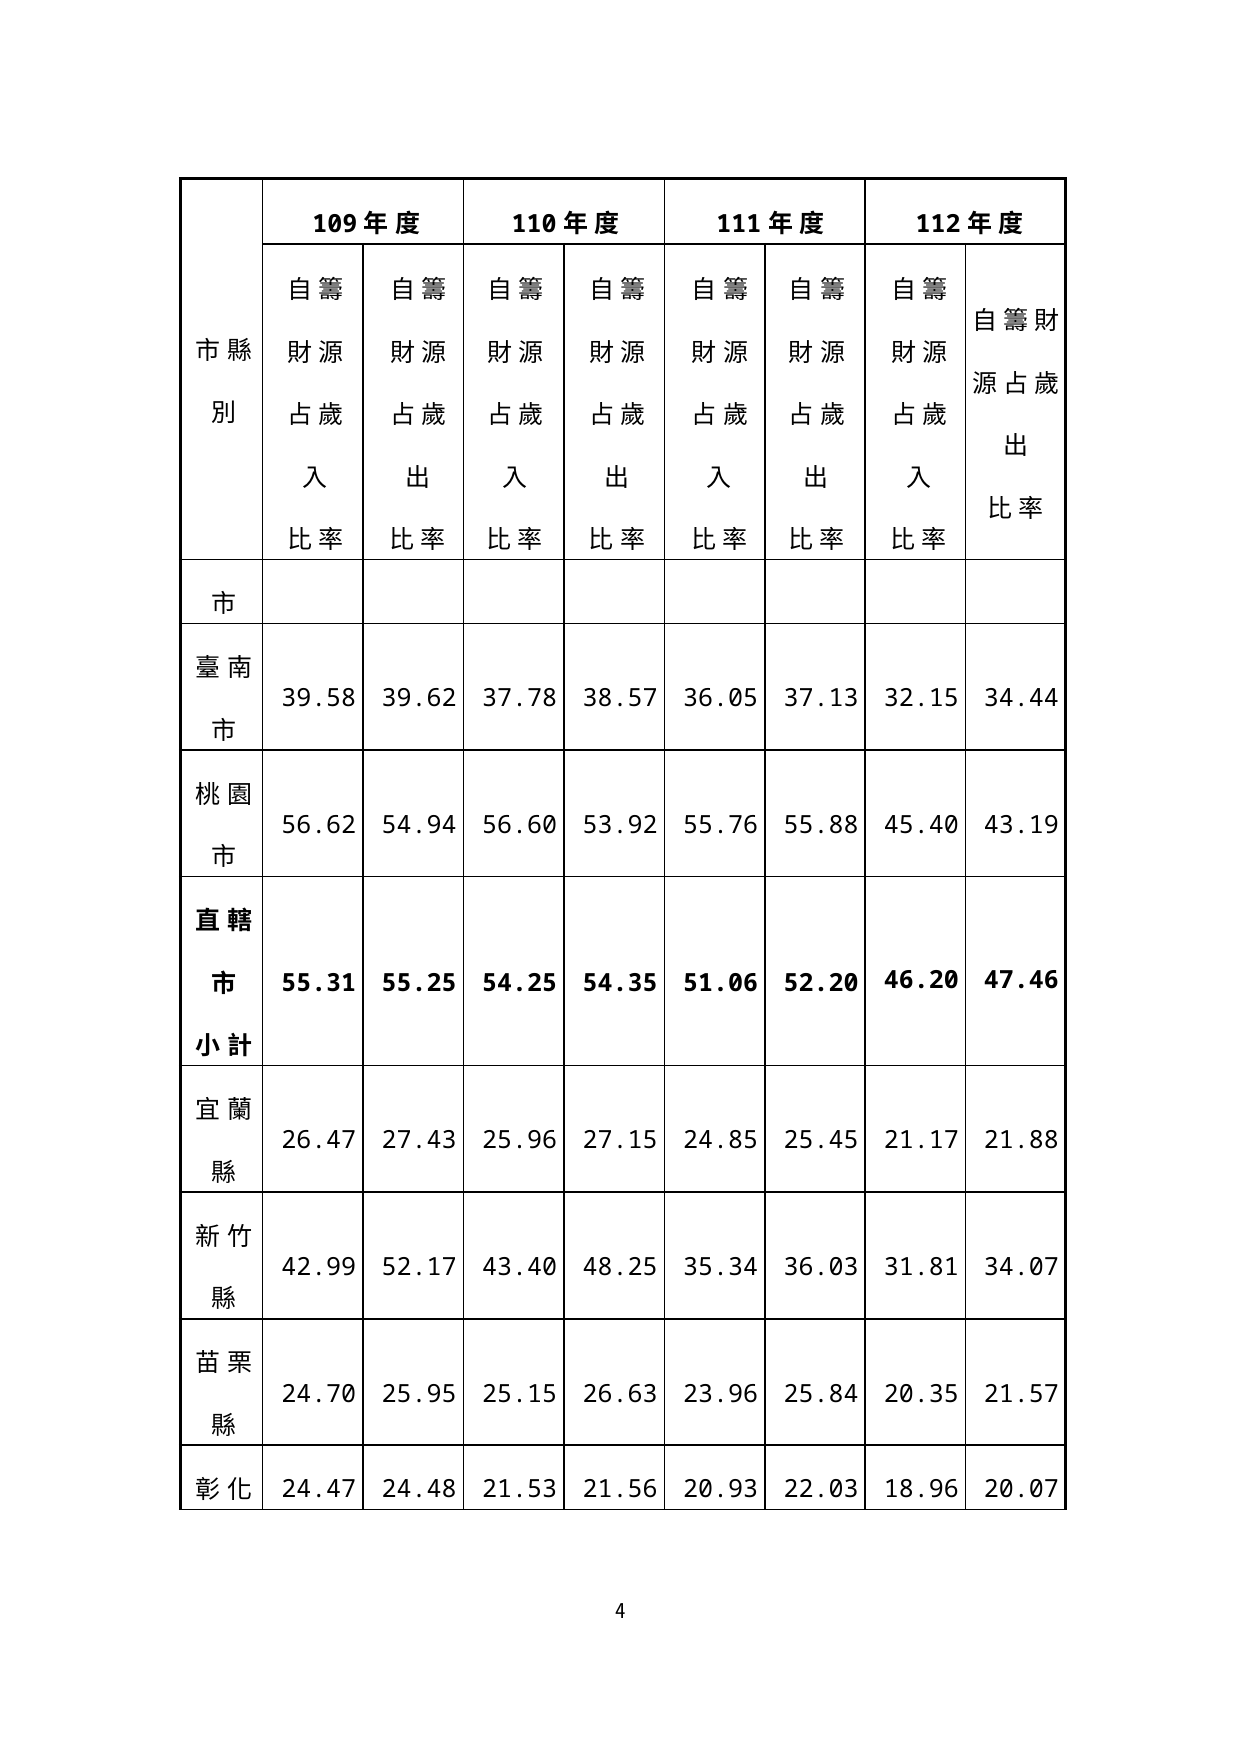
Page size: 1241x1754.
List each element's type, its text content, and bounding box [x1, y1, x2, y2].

table_cell 55.88 [766, 751, 864, 876]
table_cell 46.20 [866, 877, 965, 1065]
table_cell 52.20 [766, 877, 864, 1065]
table_cell 自籌財源占歲出 比率 [966, 245, 1064, 558]
table_cell 25.45 [766, 1066, 864, 1191]
table_cell 18.96 [866, 1446, 965, 1508]
table_cell 34.07 [966, 1193, 1064, 1318]
table_cell 20.35 [866, 1320, 965, 1444]
table_cell 48.25 [565, 1193, 664, 1318]
table_cell 55.76 [665, 751, 764, 876]
table_cell 36.03 [766, 1193, 864, 1318]
table_cell 47.46 [966, 877, 1064, 1065]
table_header 110年度 [464, 180, 664, 243]
table_cell 24.48 [364, 1446, 463, 1508]
table_cell 43.19 [966, 751, 1064, 876]
table_cell [565, 560, 664, 622]
table_header 109年度 [263, 180, 463, 243]
table_cell 56.62 [263, 751, 362, 876]
table_cell [263, 560, 362, 622]
table_cell 直轄市 小計 [182, 877, 262, 1065]
table_cell 25.15 [464, 1320, 563, 1444]
table_cell 21.57 [966, 1320, 1064, 1444]
table_cell 39.58 [263, 624, 362, 749]
table_cell 自籌財源占歲入 比率 [665, 245, 764, 558]
table_cell 34.44 [966, 624, 1064, 749]
table_cell 25.96 [464, 1066, 563, 1191]
table_cell 宜蘭縣 [182, 1066, 262, 1191]
table_cell 55.25 [364, 877, 463, 1065]
table_cell 彰化 [182, 1446, 262, 1508]
table_header 111年度 [665, 180, 864, 243]
table_cell 24.47 [263, 1446, 362, 1508]
table_cell 21.56 [565, 1446, 664, 1508]
table_cell [464, 560, 563, 622]
table_cell 桃園市 [182, 751, 262, 876]
table_cell 35.34 [665, 1193, 764, 1318]
table_cell 21.53 [464, 1446, 563, 1508]
table_cell 42.99 [263, 1193, 362, 1318]
table_cell [665, 560, 764, 622]
table_header 112年度 [866, 180, 1064, 243]
table_cell 25.84 [766, 1320, 864, 1444]
table_cell 自籌財源占歲出 比率 [364, 245, 463, 558]
table_cell 45.40 [866, 751, 965, 876]
table_cell 25.95 [364, 1320, 463, 1444]
table_cell 27.15 [565, 1066, 664, 1191]
table_cell 市 [182, 560, 262, 622]
table_cell 苗栗縣 [182, 1320, 262, 1444]
table_cell 自籌財源占歲入 比率 [866, 245, 965, 558]
table_cell 22.03 [766, 1446, 864, 1508]
table_cell [866, 560, 965, 622]
table_cell 24.70 [263, 1320, 362, 1444]
table_cell 54.25 [464, 877, 563, 1065]
table_cell 26.47 [263, 1066, 362, 1191]
table_cell 24.85 [665, 1066, 764, 1191]
table_cell 54.94 [364, 751, 463, 876]
table_cell 26.63 [565, 1320, 664, 1444]
table_cell 自籌財源占歲出 比率 [766, 245, 864, 558]
table_cell 37.78 [464, 624, 563, 749]
table_cell 52.17 [364, 1193, 463, 1318]
table_cell 自籌財源占歲入 比率 [464, 245, 563, 558]
table_cell 54.35 [565, 877, 664, 1065]
table_cell 20.07 [966, 1446, 1064, 1508]
table_cell 38.57 [565, 624, 664, 749]
table_cell 21.88 [966, 1066, 1064, 1191]
table_cell 55.31 [263, 877, 362, 1065]
table_cell 23.96 [665, 1320, 764, 1444]
table_cell 36.05 [665, 624, 764, 749]
table_cell [966, 560, 1064, 622]
table_cell 43.40 [464, 1193, 563, 1318]
table_cell 臺南市 [182, 624, 262, 749]
table_cell 21.17 [866, 1066, 965, 1191]
table_cell 37.13 [766, 624, 864, 749]
table_cell 自籌財源占歲出 比率 [565, 245, 664, 558]
table_cell 20.93 [665, 1446, 764, 1508]
table_cell 自籌財源占歲入 比率 [263, 245, 362, 558]
table_cell [364, 560, 463, 622]
table_cell 27.43 [364, 1066, 463, 1191]
table_cell [766, 560, 864, 622]
table_cell 51.06 [665, 877, 764, 1065]
table_cell 53.92 [565, 751, 664, 876]
table_cell 39.62 [364, 624, 463, 749]
table_header 市縣別 [182, 180, 262, 558]
table_cell 新竹縣 [182, 1193, 262, 1318]
table_cell 31.81 [866, 1193, 965, 1318]
table_cell 32.15 [866, 624, 965, 749]
table_cell 56.60 [464, 751, 563, 876]
